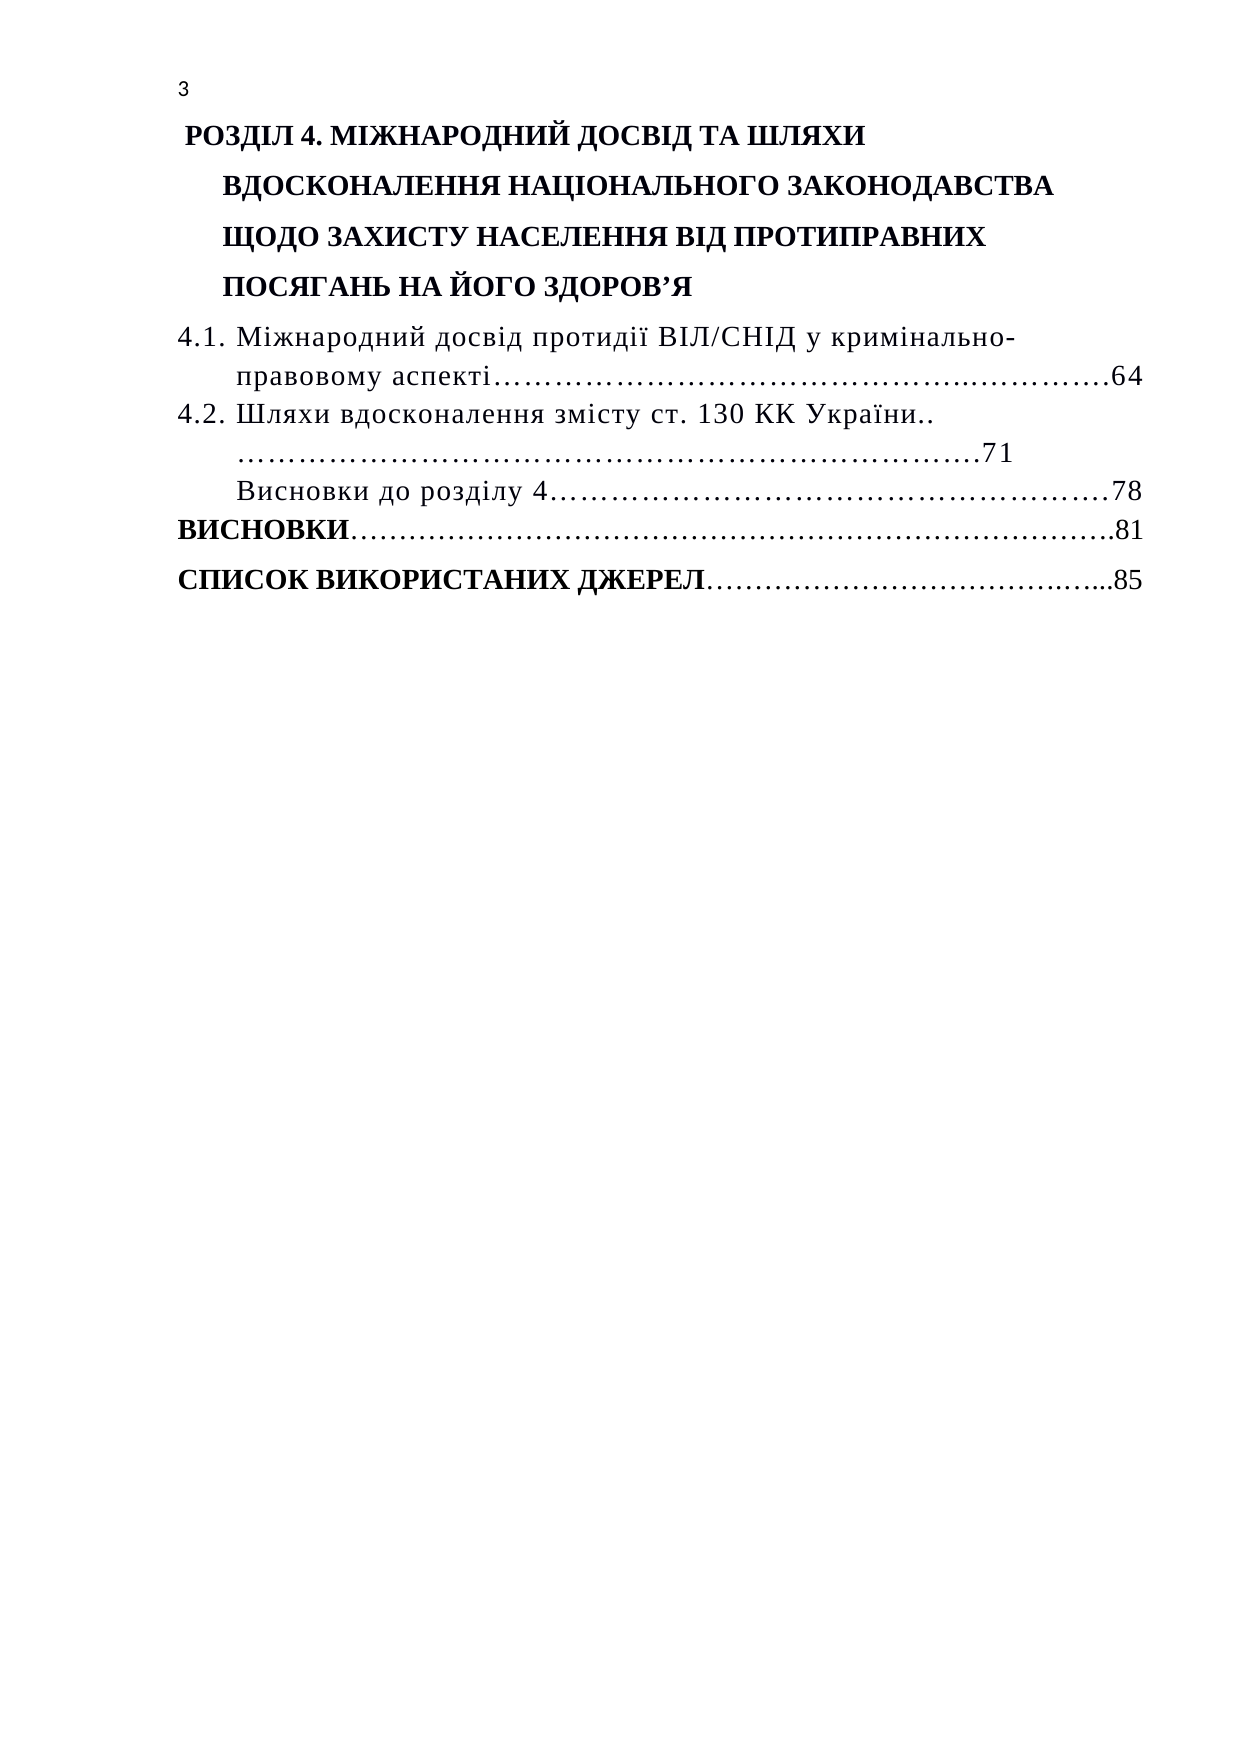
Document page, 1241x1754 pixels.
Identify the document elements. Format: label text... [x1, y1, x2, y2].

subtitle 4.2. Шляхи вдосконалення змісту ст. 130 КК України..……………………………………………………………….71 [177, 396, 1152, 468]
subtitle 4.1. Міжнародний досвід протидії ВІЛ/СНІД у кримінально-правовому аспекті………………………………………...………….64 [177, 319, 1152, 391]
subtitle Висновки до розділу 4……………………………………………….78 [177, 473, 1152, 507]
subtitle РОЗДІЛ 4. МІЖНАРОДНИЙ ДОСВІД ТА ШЛЯХИ ВДОСКОНАЛЕННЯ НАЦІОНАЛЬНОГО ЗАКОНОДАВСТВА ЩОДО ЗАХИСТУ НАСЕЛЕННЯ ВІД ПРОТИПРАВНИХ ПОСЯГАНЬ НА ЙОГО ЗДОРОВ’Я [177, 118, 1152, 303]
text ВИСНОВКИ…………………………………………………………………….81 [177, 512, 1152, 546]
text СПИСОК ВИКОРИСТАНИХ ДЖЕРЕЛ……………………………….…...85 [177, 562, 1152, 596]
